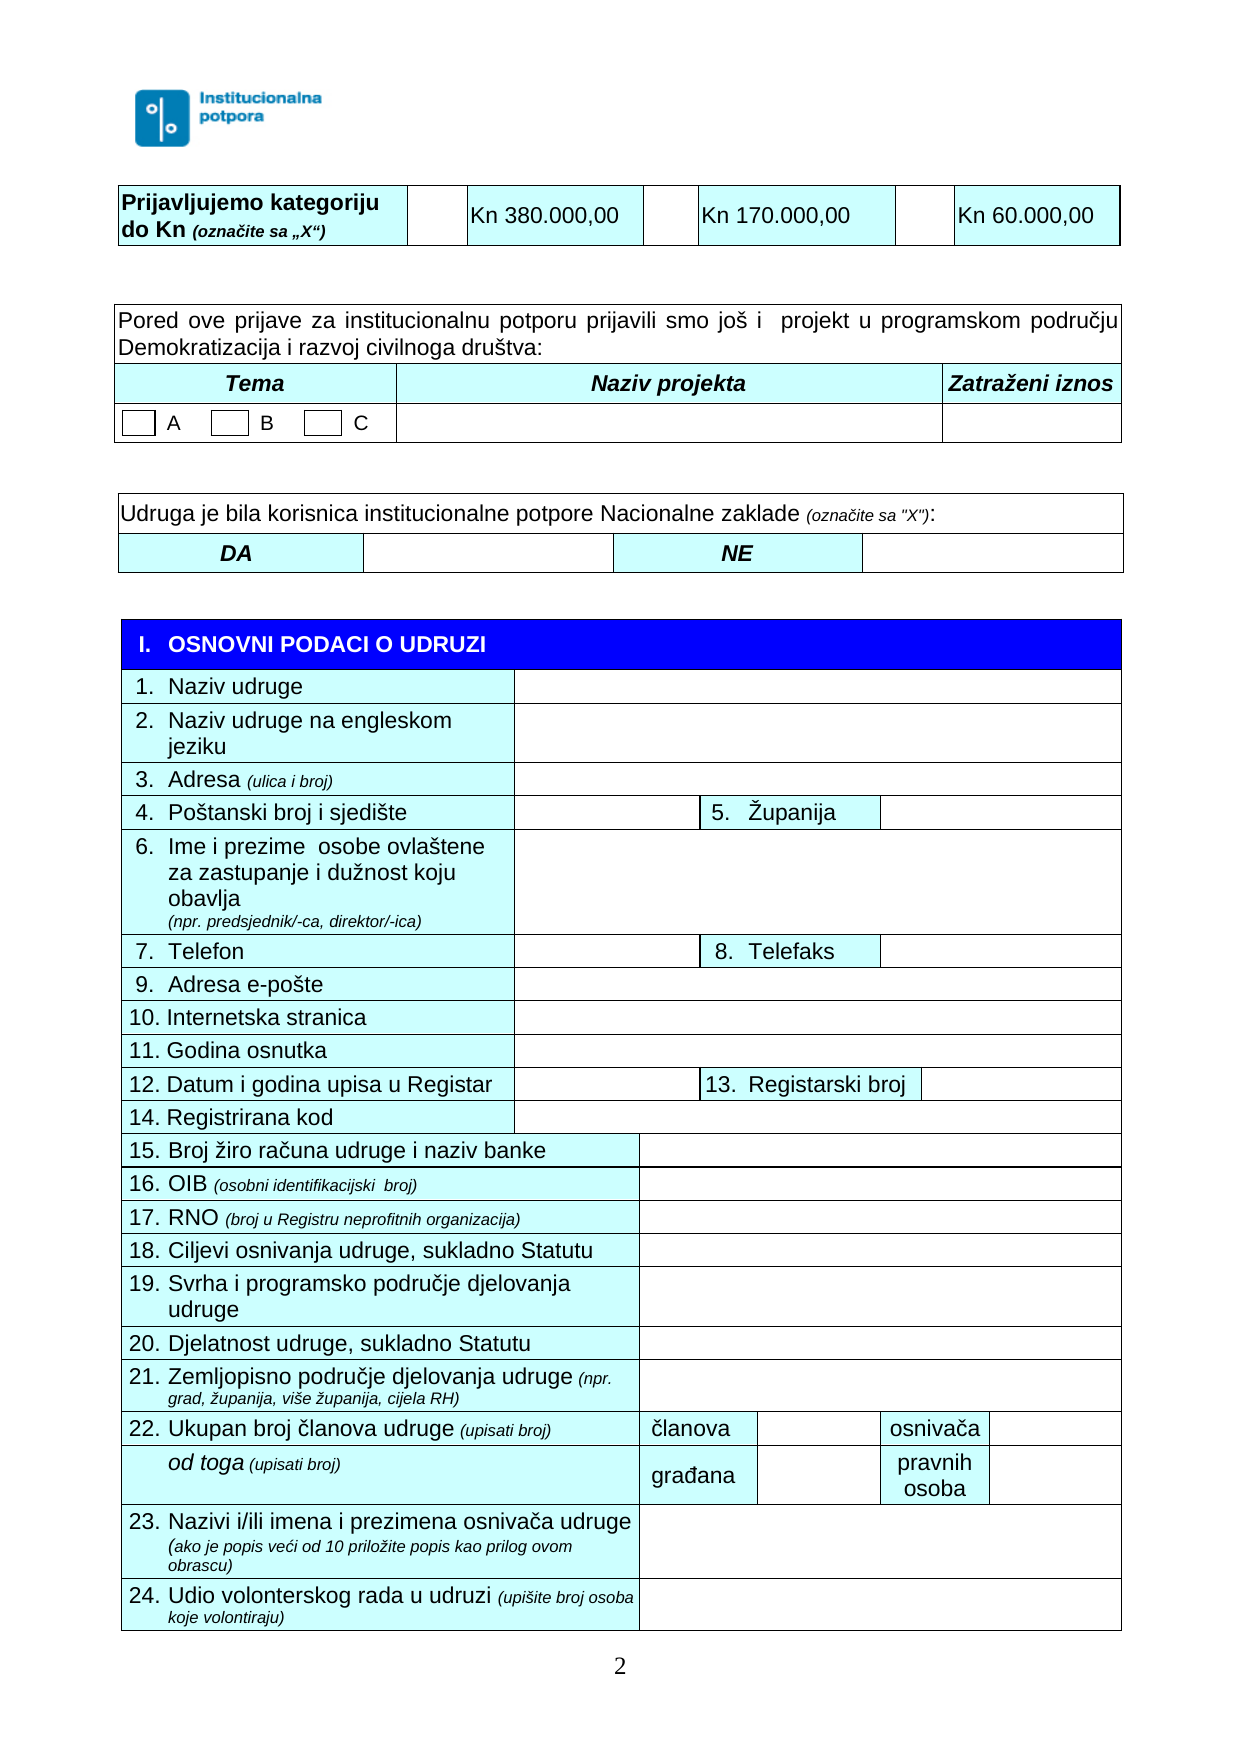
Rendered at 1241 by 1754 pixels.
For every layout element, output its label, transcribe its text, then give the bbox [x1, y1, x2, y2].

table_cell [515, 763, 1121, 795]
table_cell OIB (osobni identifikacijski broj) [168, 1168, 639, 1199]
table_cell 9. [122, 968, 168, 1000]
table_cell [515, 704, 1121, 762]
table_cell Godina osnutka [168, 1035, 514, 1067]
table_cell Tema [115, 364, 396, 402]
table_header [644, 186, 698, 245]
table_header Kn 60.000,00 [955, 186, 1119, 245]
table_cell [397, 404, 942, 442]
table_cell [640, 1505, 1121, 1578]
table_cell [115, 410, 122, 435]
table_cell [640, 1579, 1121, 1630]
table_cell 3. [122, 763, 168, 795]
table_cell Naziv udruge [168, 670, 514, 703]
table_cell Adresa e-pošte [168, 968, 514, 1000]
table_header Kn 170.000,00 [699, 186, 895, 245]
table_cell B [249, 410, 304, 435]
picture [134, 89, 360, 148]
table_cell [515, 1001, 1121, 1033]
table_cell Zatraženi iznos [943, 364, 1121, 402]
table_cell [640, 1234, 1121, 1266]
table_cell [122, 1446, 168, 1504]
table_cell [515, 935, 699, 967]
table_cell [758, 1446, 880, 1504]
table_cell Ime i prezime osobe ovlaštene za zastupanje i dužnost koju obavlja (npr. predsjednik/-ca, direktor/-ica) [168, 830, 514, 934]
table_cell 19. [122, 1267, 168, 1326]
table_cell C [342, 410, 396, 435]
table_cell [515, 1068, 699, 1100]
table_cell [881, 935, 1121, 967]
table_header OSNOVNI PODACI O UDRUZI [168, 620, 1121, 669]
table_cell [115, 404, 396, 410]
table_cell [515, 670, 1121, 703]
table_cell 15. [122, 1134, 168, 1166]
table_cell [990, 1412, 1121, 1444]
table_cell 21. [122, 1360, 168, 1411]
table_cell 23. [122, 1505, 168, 1578]
table_cell [212, 411, 248, 435]
table_header I. [122, 620, 168, 669]
table_cell [758, 1412, 880, 1444]
table_cell [305, 411, 341, 435]
table_cell [990, 1446, 1121, 1504]
table_cell Internetska stranica [168, 1001, 514, 1033]
table_cell [881, 796, 1121, 829]
table_cell osnivača [881, 1412, 989, 1444]
table_cell RNO (broj u Registru neprofitnih organizacija) [168, 1201, 639, 1233]
table_cell Adresa (ulica i broj) [168, 763, 514, 795]
table_cell [364, 534, 613, 572]
table_cell [640, 1360, 1121, 1411]
table_cell Ukupan broj članova udruge (upisati broj) [168, 1412, 639, 1444]
table_cell 12. [122, 1068, 168, 1100]
table_cell 13. [701, 1068, 748, 1100]
table_cell Datum i godina upisa u Registar [168, 1068, 514, 1100]
table_cell [943, 404, 1121, 442]
table_cell DA [119, 534, 363, 572]
table_cell Zemljopisno područje djelovanja udruge (npr. grad, županija, više županija, cijela RH) [168, 1360, 639, 1411]
table_cell [640, 1168, 1121, 1199]
table_cell 2. [122, 704, 168, 762]
table_cell [515, 1101, 1121, 1133]
table_cell [640, 1134, 1121, 1166]
table_cell 24. [122, 1579, 168, 1630]
table_cell 8. [701, 935, 748, 967]
table_cell Naziv udruge na engleskom jeziku [168, 704, 514, 762]
table_cell Broj žiro računa udruge i naziv banke [168, 1134, 639, 1166]
table_cell 10. [122, 1001, 168, 1033]
table_cell 20. [122, 1327, 168, 1359]
table_cell 14. [122, 1101, 168, 1133]
table_cell Telefon [168, 935, 514, 967]
table_cell NE [614, 534, 862, 572]
table_cell A [156, 410, 211, 435]
table_cell pravnih osoba [881, 1446, 989, 1504]
table_header Pored ove prijave za institucionalnu potporu prijavili smo još i projekt u programskom području Demokratizacija i razvoj civilnoga društva: [115, 305, 1121, 363]
table_cell 22. [122, 1412, 168, 1444]
table_cell [515, 968, 1121, 1000]
table_cell 4. [122, 796, 168, 829]
table_cell Djelatnost udruge, sukladno Statutu [168, 1327, 639, 1359]
table_header Udruga je bila korisnica institucionalne potpore Nacionalne zaklade (označite sa "X"): [119, 494, 1123, 533]
table_header Kn 380.000,00 [468, 186, 643, 245]
table_cell Registrirana kod [168, 1101, 514, 1133]
table_cell 6. [122, 830, 168, 934]
table_cell [115, 435, 396, 442]
table_header Prijavljujemo kategoriju do Kn (označite sa „X“) [119, 186, 407, 245]
table_cell [515, 796, 699, 829]
table_cell članova [640, 1412, 757, 1444]
table_cell Telefaks [748, 935, 880, 967]
table_cell Registarski broj [748, 1068, 921, 1100]
table_cell [863, 534, 1123, 572]
table_cell 11. [122, 1035, 168, 1067]
table_cell 18. [122, 1234, 168, 1266]
table_cell Nazivi i/ili imena i prezimena osnivača udruge (ako je popis veći od 10 priložite popis kao prilog ovom obrascu) [168, 1505, 639, 1578]
table_cell [922, 1068, 1121, 1100]
table_cell 1. [122, 670, 168, 703]
table_header [408, 186, 467, 245]
table_cell [515, 830, 1121, 934]
table_cell 17. [122, 1201, 168, 1233]
table_cell [123, 411, 154, 435]
table_cell [640, 1267, 1121, 1326]
table_cell Svrha i programsko područje djelovanja udruge [168, 1267, 639, 1326]
table_cell Ciljevi osnivanja udruge, sukladno Statutu [168, 1234, 639, 1266]
table_cell građana [640, 1446, 757, 1504]
table_cell od toga (upisati broj) [168, 1446, 639, 1504]
table_cell 5. [701, 796, 748, 829]
table_cell Udio volonterskog rada u udruzi (upišite broj osoba koje volontiraju) [168, 1579, 639, 1630]
table_cell [640, 1327, 1121, 1359]
table_cell Županija [748, 796, 880, 829]
table_cell [640, 1201, 1121, 1233]
table_cell Naziv projekta [397, 364, 942, 402]
table_header [896, 186, 954, 245]
table_cell 16. [122, 1168, 168, 1199]
table_cell [515, 1035, 1121, 1067]
table_cell 7. [122, 935, 168, 967]
table_cell Poštanski broj i sjedište [168, 796, 514, 829]
